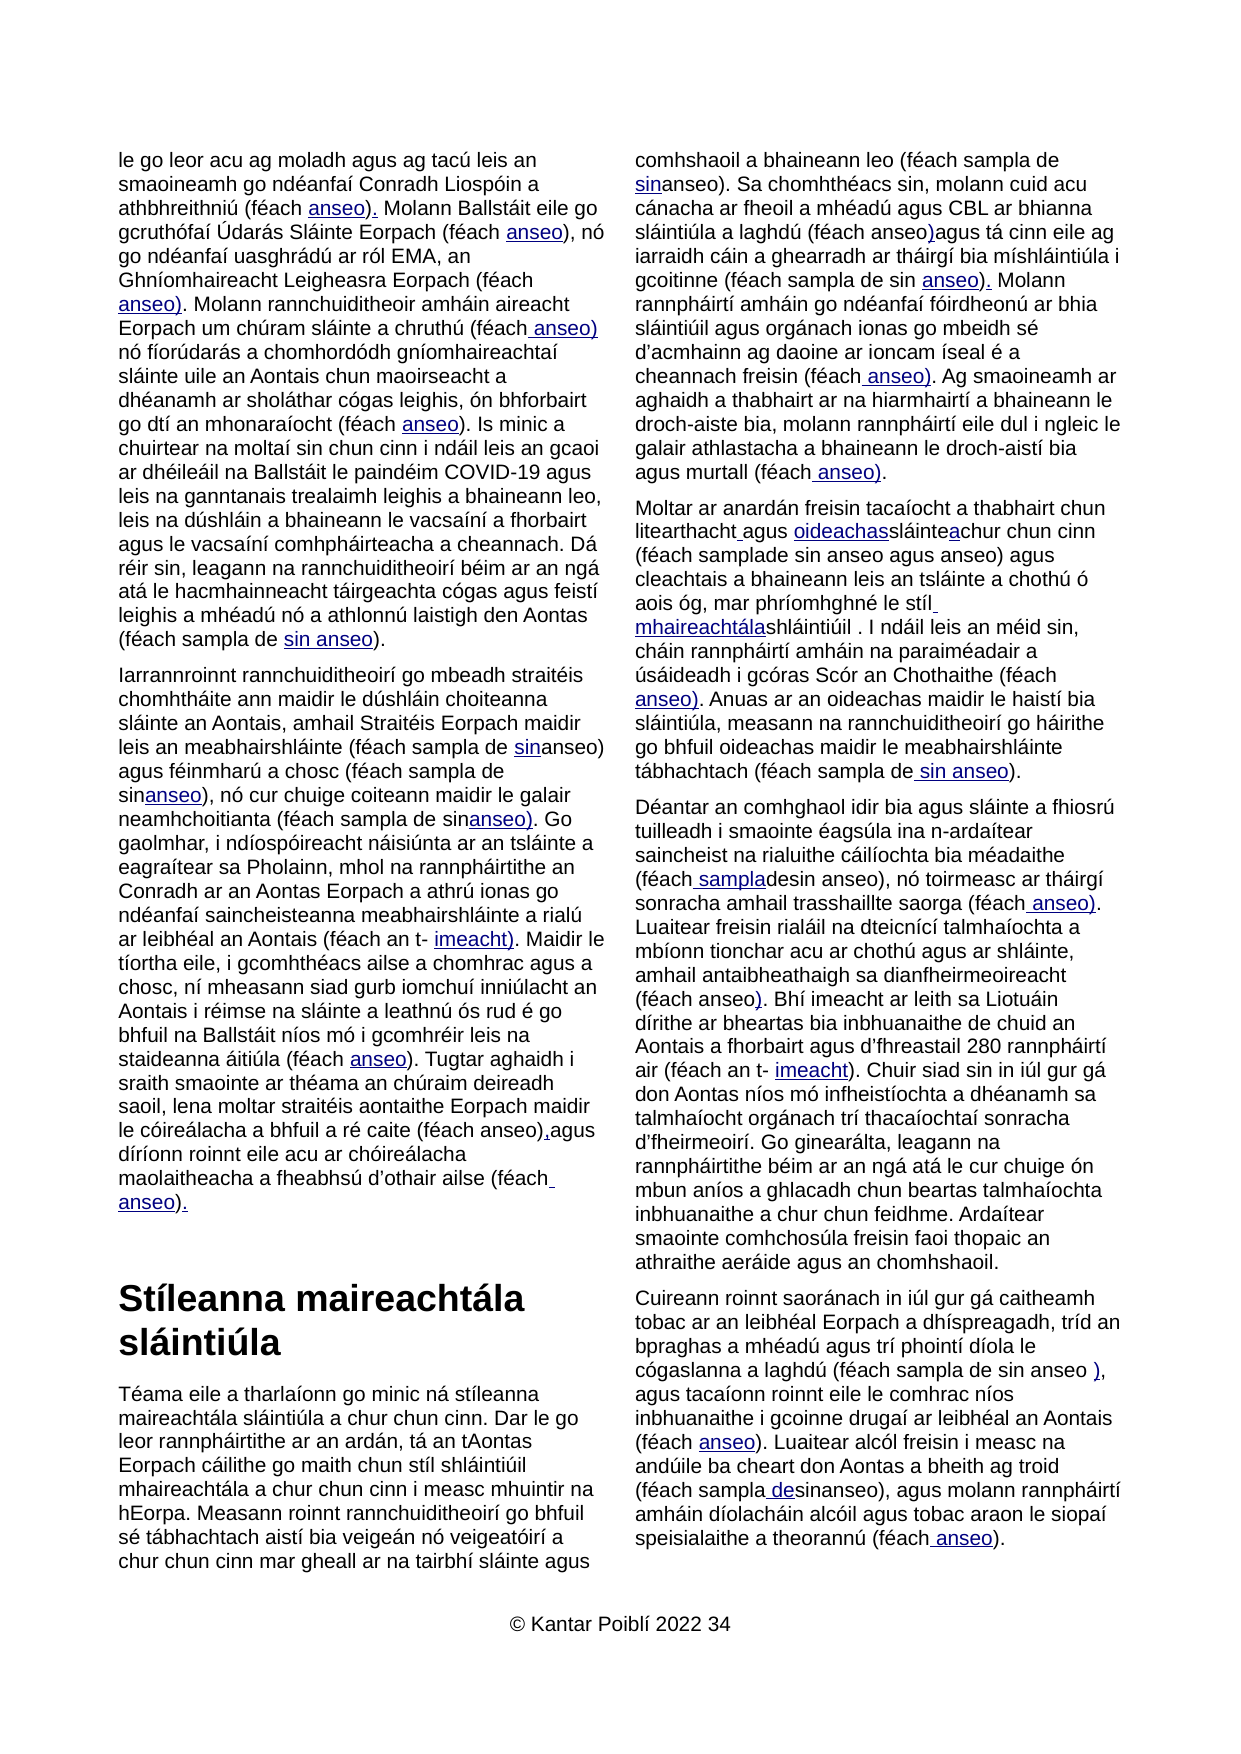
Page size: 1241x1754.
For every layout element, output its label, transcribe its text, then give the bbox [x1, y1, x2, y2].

text Téama eile a tharlaíonn go minic ná stíleanna maireachtála sláintiúla a chur chun cinn. Dar le go leor rannpháirtithe ar an ardán, tá an tAontas Eorpach cáilithe go maith chun stíl shláintiúil mhaireachtála a chur chun cinn i measc mhuintir na hEorpa. Measann roinnt rannchuiditheoirí go bhfuil sé tábhachtach aistí bia veigeán nó veigeatóirí a chur chun cinn mar gheall ar na tairbhí sláinte agus [118, 1381, 605, 1573]
subtitle Stíleanna maireachtála sláintiúla [118, 1277, 605, 1363]
text Cuireann roinnt saoránach in iúl gur gá caitheamh tobac ar an leibhéal Eorpach a dhíspreagadh, tríd an bpraghas a mhéadú agus trí phointí díola le cógaslanna a laghdú (féach sampla de sin anseo ), agus tacaíonn roinnt eile le comhrac níos inbhuanaithe i gcoinne drugaí ar leibhéal an Aontais (féach anseo). Luaitear alcól freisin i measc na andúile ba cheart don Aontas a bheith ag troid (féach sampla desinanseo), agus molann rannpháirtí amháin díolacháin alcóil agus tobac araon le siopaí speisialaithe a theorannú (féach anseo). [635, 1286, 1122, 1549]
text comhshaoil a bhaineann leo (féach sampla de sinanseo). Sa chomhthéacs sin, molann cuid acu cánacha ar fheoil a mhéadú agus CBL ar bhianna sláintiúla a laghdú (féach anseo)agus tá cinn eile ag iarraidh cáin a ghearradh ar tháirgí bia míshláintiúla i gcoitinne (féach sampla de sin anseo). Molann rannpháirtí amháin go ndéanfaí fóirdheonú ar bhia sláintiúil agus orgánach ionas go mbeidh sé d’acmhainn ag daoine ar ioncam íseal é a cheannach freisin (féach anseo). Ag smaoineamh ar aghaidh a thabhairt ar na hiarmhairtí a bhaineann le droch-aiste bia, molann rannpháirtí eile dul i ngleic le galair athlastacha a bhaineann le droch-aistí bia agus murtall (féach anseo). [635, 148, 1122, 483]
text le go leor acu ag moladh agus ag tacú leis an smaoineamh go ndéanfaí Conradh Liospóin a athbhreithniú (féach anseo). Molann Ballstáit eile go gcruthófaí Údarás Sláinte Eorpach (féach anseo), nó go ndéanfaí uasghrádú ar ról EMA, an Ghníomhaireacht Leigheasra Eorpach (féach anseo). Molann rannchuiditheoir amháin aireacht Eorpach um chúram sláinte a chruthú (féach anseo) nó fíorúdarás a chomhordódh gníomhaireachtaí sláinte uile an Aontais chun maoirseacht a dhéanamh ar sholáthar cógas leighis, ón bhforbairt go dtí an mhonaraíocht (féach anseo). Is minic a chuirtear na moltaí sin chun cinn i ndáil leis an gcaoi ar dhéileáil na Ballstáit le paindéim COVID-19 agus leis na ganntanais trealaimh leighis a bhaineann leo, leis na dúshláin a bhaineann le vacsaíní a fhorbairt agus le vacsaíní comhpháirteacha a cheannach. Dá réir sin, leagann na rannchuiditheoirí béim ar an ngá atá le hacmhainneacht táirgeachta cógas agus feistí leighis a mhéadú nó a athlonnú laistigh den Aontas (féach sampla de sin anseo). [118, 148, 605, 651]
text Iarrannroinnt rannchuiditheoirí go mbeadh straitéis chomhtháite ann maidir le dúshláin choiteanna sláinte an Aontais, amhail Straitéis Eorpach maidir leis an meabhairshláinte (féach sampla de sinanseo) agus féinmharú a chosc (féach sampla de sinanseo), nó cur chuige coiteann maidir le galair neamhchoitianta (féach sampla de sinanseo). Go gaolmhar, i ndíospóireacht náisiúnta ar an tsláinte a eagraítear sa Pholainn, mhol na rannpháirtithe an Conradh ar an Aontas Eorpach a athrú ionas go ndéanfaí saincheisteanna meabhairshláinte a rialú ar leibhéal an Aontais (féach an t- imeacht). Maidir le tíortha eile, i gcomhthéacs ailse a chomhrac agus a chosc, ní mheasann siad gurb iomchuí inniúlacht an Aontais i réimse na sláinte a leathnú ós rud é go bhfuil na Ballstáit níos mó i gcomhréir leis na staideanna áitiúla (féach anseo). Tugtar aghaidh i sraith smaointe ar théama an chúraim deireadh saoil, lena moltar straitéis aontaithe Eorpach maidir le cóireálacha a bhfuil a ré caite (féach anseo),agus díríonn roinnt eile acu ar chóireálacha maolaitheacha a fheabhsú d’othair ailse (féach anseo). [118, 663, 605, 1214]
text Déantar an comhghaol idir bia agus sláinte a fhiosrú tuilleadh i smaointe éagsúla ina n-ardaítear saincheist na rialuithe cáilíochta bia méadaithe (féach sampladesin anseo), nó toirmeasc ar tháirgí sonracha amhail trasshaillte saorga (féach anseo). Luaitear freisin rialáil na dteicnící talmhaíochta a mbíonn tionchar acu ar chothú agus ar shláinte, amhail antaibheathaigh sa dianfheirmeoireacht (féach anseo). Bhí imeacht ar leith sa Liotuáin dírithe ar bheartas bia inbhuanaithe de chuid an Aontais a fhorbairt agus d’fhreastail 280 rannpháirtí air (féach an t- imeacht). Chuir siad sin in iúl gur gá don Aontas níos mó infheistíochta a dhéanamh sa talmhaíocht orgánach trí thacaíochtaí sonracha d’fheirmeoirí. Go ginearálta, leagann na rannpháirtithe béim ar an ngá atá le cur chuige ón mbun aníos a ghlacadh chun beartas talmhaíochta inbhuanaithe a chur chun feidhme. Ardaítear smaointe comhchosúla freisin faoi thopaic an athraithe aeráide agus an chomhshaoil. [635, 795, 1122, 1274]
text Moltar ar anardán freisin tacaíocht a thabhairt chun litearthacht agus oideachassláinteachur chun cinn (féach samplade sin anseo agus anseo) agus cleachtais a bhaineann leis an tsláinte a chothú ó aois óg, mar phríomhghné le stíl mhaireachtálashláintiúil . I ndáil leis an méid sin, cháin rannpháirtí amháin na paraiméadair a úsáideadh i gcóras Scór an Chothaithe (féach anseo). Anuas ar an oideachas maidir le haistí bia sláintiúla, measann na rannchuiditheoirí go háirithe go bhfuil oideachas maidir le meabhairshláinte tábhachtach (féach sampla de sin anseo). [635, 495, 1122, 783]
